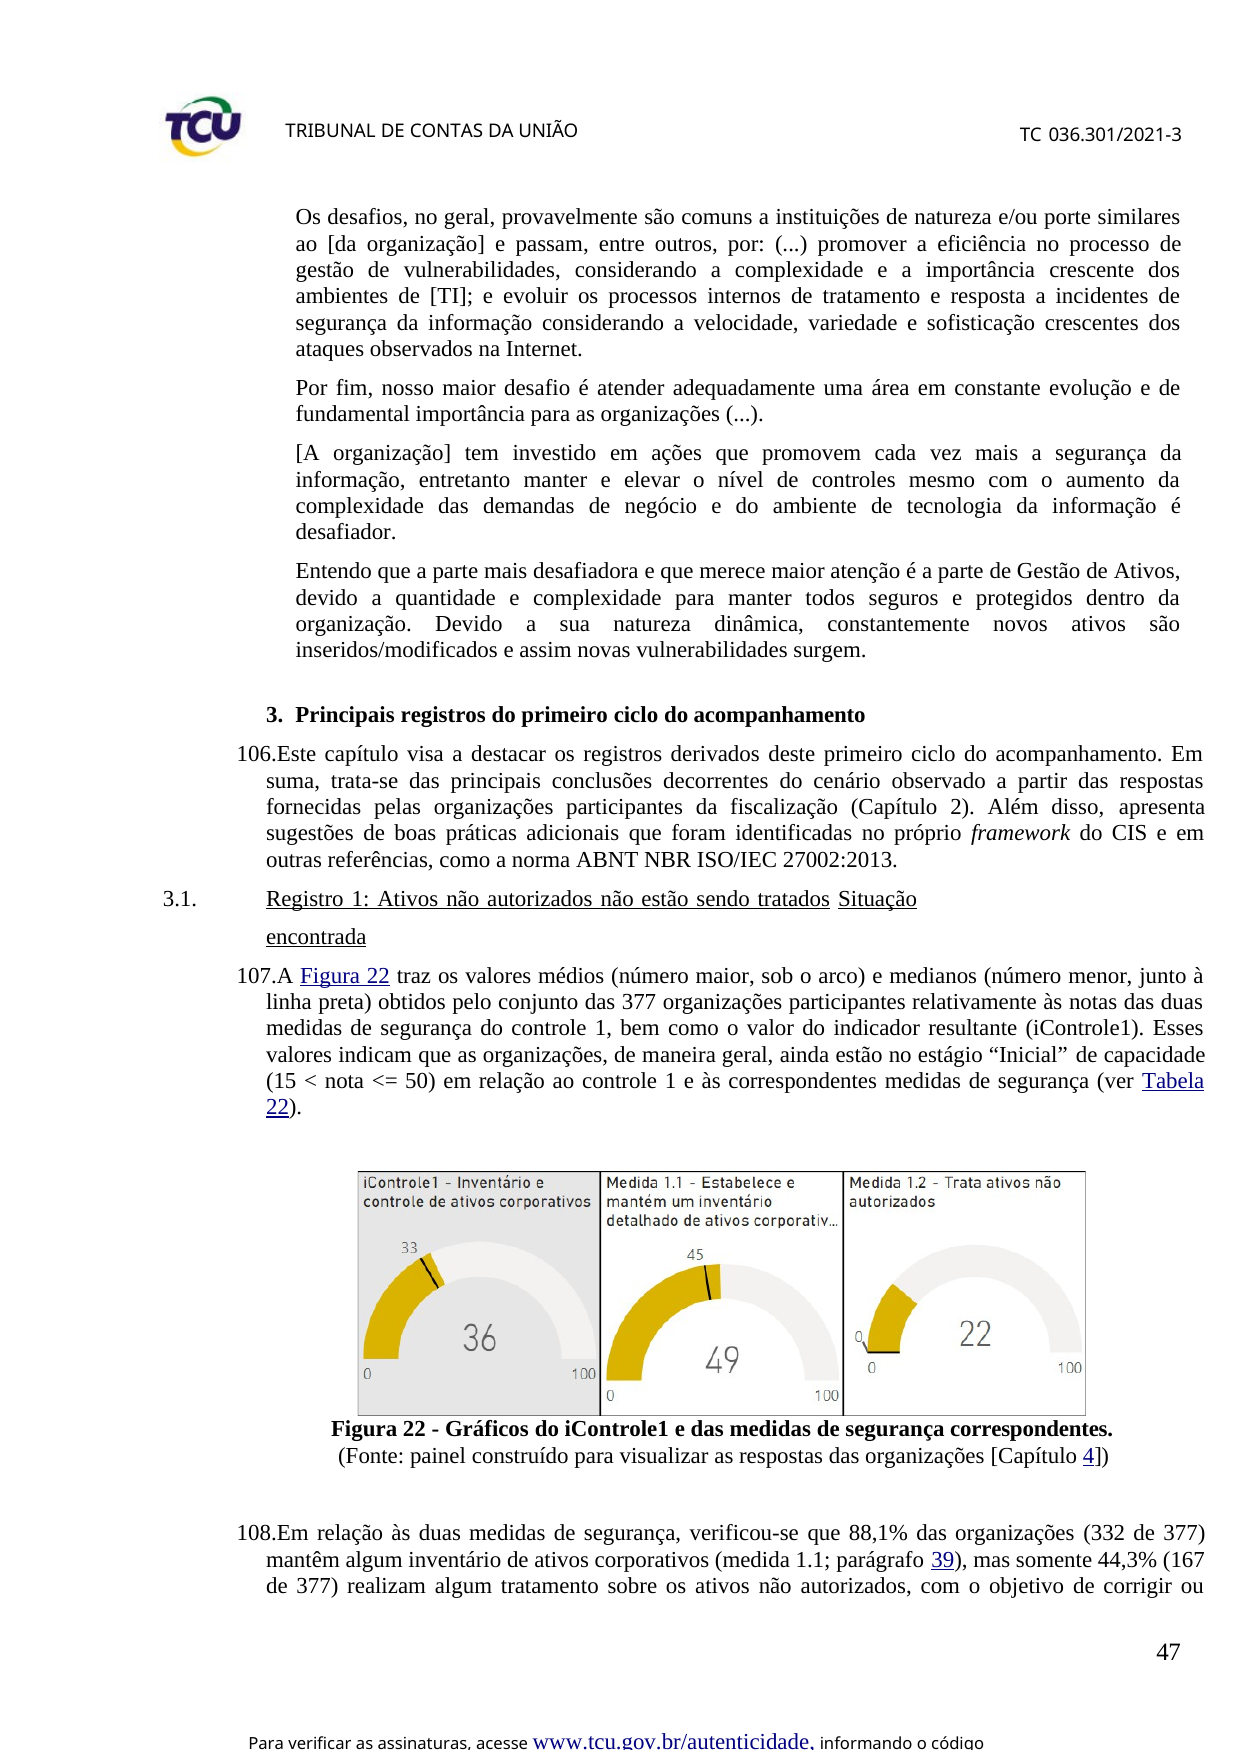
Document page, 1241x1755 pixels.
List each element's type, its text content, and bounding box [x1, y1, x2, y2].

list Registro 1: Ativos não autorizados não estão sendo tratados Situação encontrada [163, 884, 917, 949]
text [A organização] tem investido em ações que promovem cada vez mais a segurança da informação, entretanto manter e elevar o nível de controles mesmo com o aumento da complexidade das demandas de negócio e do ambiente de tecnologia da informação é desafiador. [295, 439, 1182, 545]
list Este capítulo visa a destacar os registros derivados deste primeiro ciclo do acompanhamento. Em suma, trata-se das principais conclusões decorrentes do cenário observado a partir das respostas fornecidas pelas organizações participantes da fiscalização (Capítulo 2). Além disso, apresenta sugestões de boas práticas adicionais que foram identificadas no próprio framework do CIS e em outras referências, como a norma ABNT NBR ISO/IEC 27002:2013. [236, 740, 1205, 872]
text (Fonte: painel construído para visualizar as respostas das organizações [Capítulo 4]) [338, 1442, 1205, 1468]
text Por fim, nosso maior desafio é atender adequadamente uma área em constante evolução e de fundamental importância para as organizações (...). [295, 374, 1182, 427]
subtitle Principais registros do primeiro ciclo do acompanhamento [266, 701, 1205, 728]
text Entendo que a parte mais desafiadora e que merece maior atenção é a parte de Gestão de Ativos, devido a quantidade e complexidade para manter todos seguros e protegidos dentro da organização. Devido a sua natureza dinâmica, constantemente novos ativos são inseridos/modificados e assim novas vulnerabilidades surgem. [295, 557, 1182, 663]
list A Figura 22 traz os valores médios (número maior, sob o arco) e medianos (número menor, junto à linha preta) obtidos pelo conjunto das 377 organizações participantes relativamente às notas das duas medidas de segurança do controle 1, bem como o valor do indicador resultante (iControle1). Esses valores indicam que as organizações, de maneira geral, ainda estão no estágio “Inicial” de capacidade (15 < nota <= 50) em relação ao controle 1 e às correspondentes medidas de segurança (ver Tabela 22). [236, 962, 1205, 1120]
subtitle Figura 22 - Gráficos do iControle1 e das medidas de segurança correspondentes. [331, 1184, 1205, 1442]
text Os desafios, no geral, provavelmente são comuns a instituições de natureza e/ou porte similares ao [da organização] e passam, entre outros, por: (...) promover a eficiência no processo de gestão de vulnerabilidades, considerando a complexidade e a importância crescente dos ambientes de [TI]; e evoluir os processos internos de tratamento e resposta a incidentes de segurança da informação considerando a velocidade, variedade e sofisticação crescentes dos ataques observados na Internet. [295, 203, 1182, 362]
list Em relação às duas medidas de segurança, verificou-se que 88,1% das organizações (332 de 377) mantêm algum inventário de ativos corporativos (medida 1.1; parágrafo 39), mas somente 44,3% (167 de 377) realizam algum tratamento sobre os ativos não autorizados, com o objetivo de corrigir ou [236, 1519, 1205, 1598]
